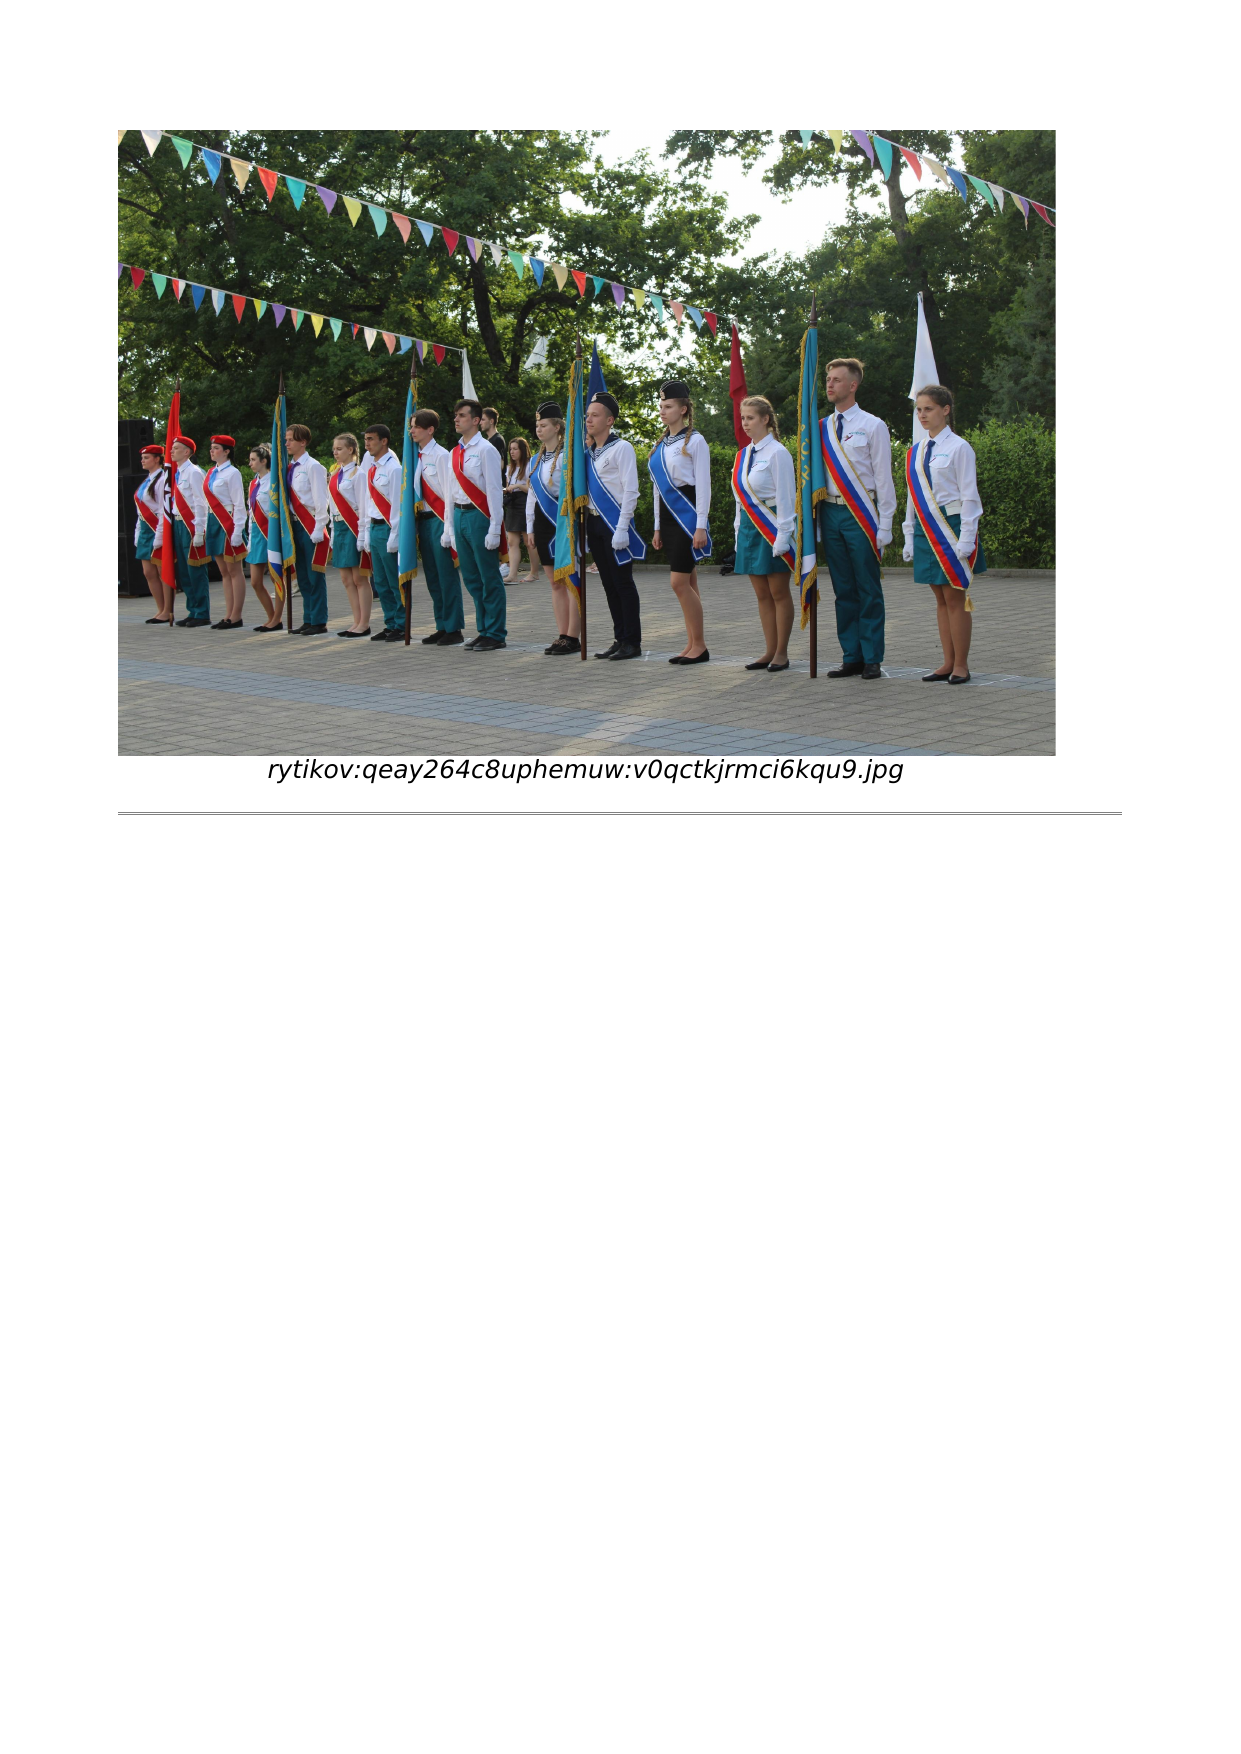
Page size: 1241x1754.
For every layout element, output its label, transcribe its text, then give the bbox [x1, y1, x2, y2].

text rytikov:qeay264c8uphemuw:v0qctkjrmci6kqu9.jpg [118, 756, 1056, 785]
picture [118, 130, 1056, 756]
